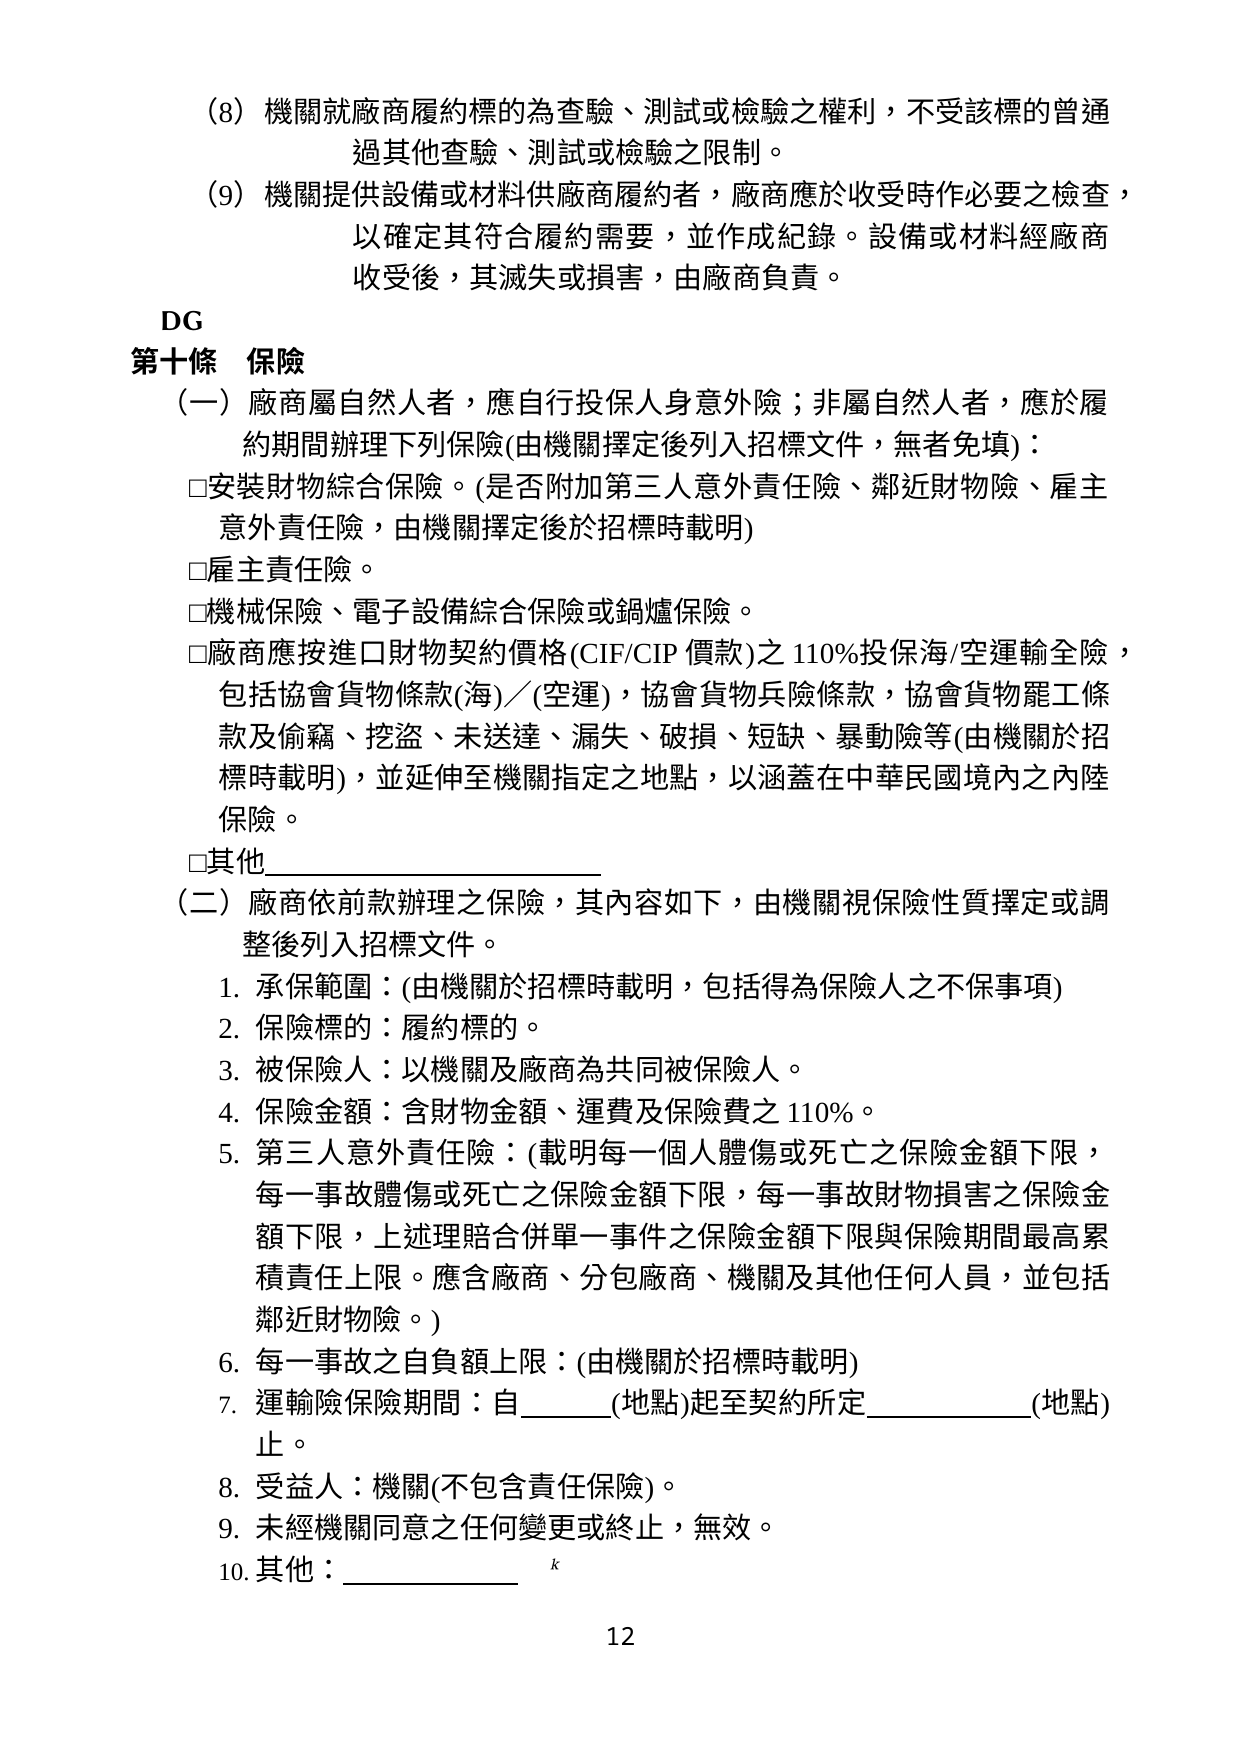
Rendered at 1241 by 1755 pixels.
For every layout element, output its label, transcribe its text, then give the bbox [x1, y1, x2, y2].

list 未經機關同意之任何變更或終止，無效。 [218, 1505, 1110, 1547]
list 機關就廠商履約標的為查驗、測試或檢驗之權利，不受該標的曾通過其他查驗、測試或檢驗之限制。 [189, 89, 1110, 172]
text （一）廠商屬自然人者，應自行投保人身意外險；非屬自然人者，應於履約期間辦理下列保險(由機關擇定後列入招標文件，無者免填)： [159, 380, 1110, 464]
list 運輸險保險期間：自 (地點)起至契約所定 (地點)止。 [218, 1380, 1110, 1464]
list 其他：  [218, 1547, 1110, 1589]
text （二）廠商依前款辦理之保險，其內容如下，由機關視保險性質擇定或調整後列入招標文件。 [159, 880, 1110, 964]
list 承保範圍：(由機關於招標時載明，包括得為保險人之不保事項) [218, 964, 1110, 1005]
text □雇主責任險。 [189, 547, 1110, 589]
text 第十條 保險 [130, 339, 1110, 380]
text □機械保險、電子設備綜合保險或鍋爐保險。 [189, 589, 1110, 630]
text  [159, 297, 1110, 339]
text □其他 [189, 839, 1110, 880]
list 第三人意外責任險：(載明每一個人體傷或死亡之保險金額下限，每一事故體傷或死亡之保險金額下限，每一事故財物損害之保險金額下限，上述理賠合併單一事件之保險金額下限與保險期間最高累積責任上限。應含廠商、分包廠商、機關及其他任何人員，並包括鄰近財物險。) [218, 1130, 1110, 1339]
list 每一事故之自負額上限：(由機關於招標時載明) [218, 1339, 1110, 1380]
list 保險標的：履約標的。 [218, 1005, 1110, 1047]
text □廠商應按進口財物契約價格(CIF/CIP價款)之110%投保海/空運輸全險，包括協會貨物條款(海)／(空運)，協會貨物兵險條款，協會貨物罷工條款及偷竊、挖盜、未送達、漏失、破損、短缺、暴動險等(由機關於招標時載明)，並延伸至機關指定之地點，以涵蓋在中華民國境內之內陸保險。 [189, 630, 1110, 839]
text □安裝財物綜合保險。(是否附加第三人意外責任險、鄰近財物險、雇主意外責任險，由機關擇定後於招標時載明) [189, 464, 1110, 547]
list 保險金額：含財物金額、運費及保險費之110%。 [218, 1089, 1110, 1130]
list 機關提供設備或材料供廠商履約者，廠商應於收受時作必要之檢查，以確定其符合履約需要，並作成紀錄。設備或材料經廠商收受後，其滅失或損害，由廠商負責。 [189, 172, 1110, 297]
list 被保險人：以機關及廠商為共同被保險人。 [218, 1047, 1110, 1089]
list 受益人：機關(不包含責任保險)。 [218, 1464, 1110, 1505]
